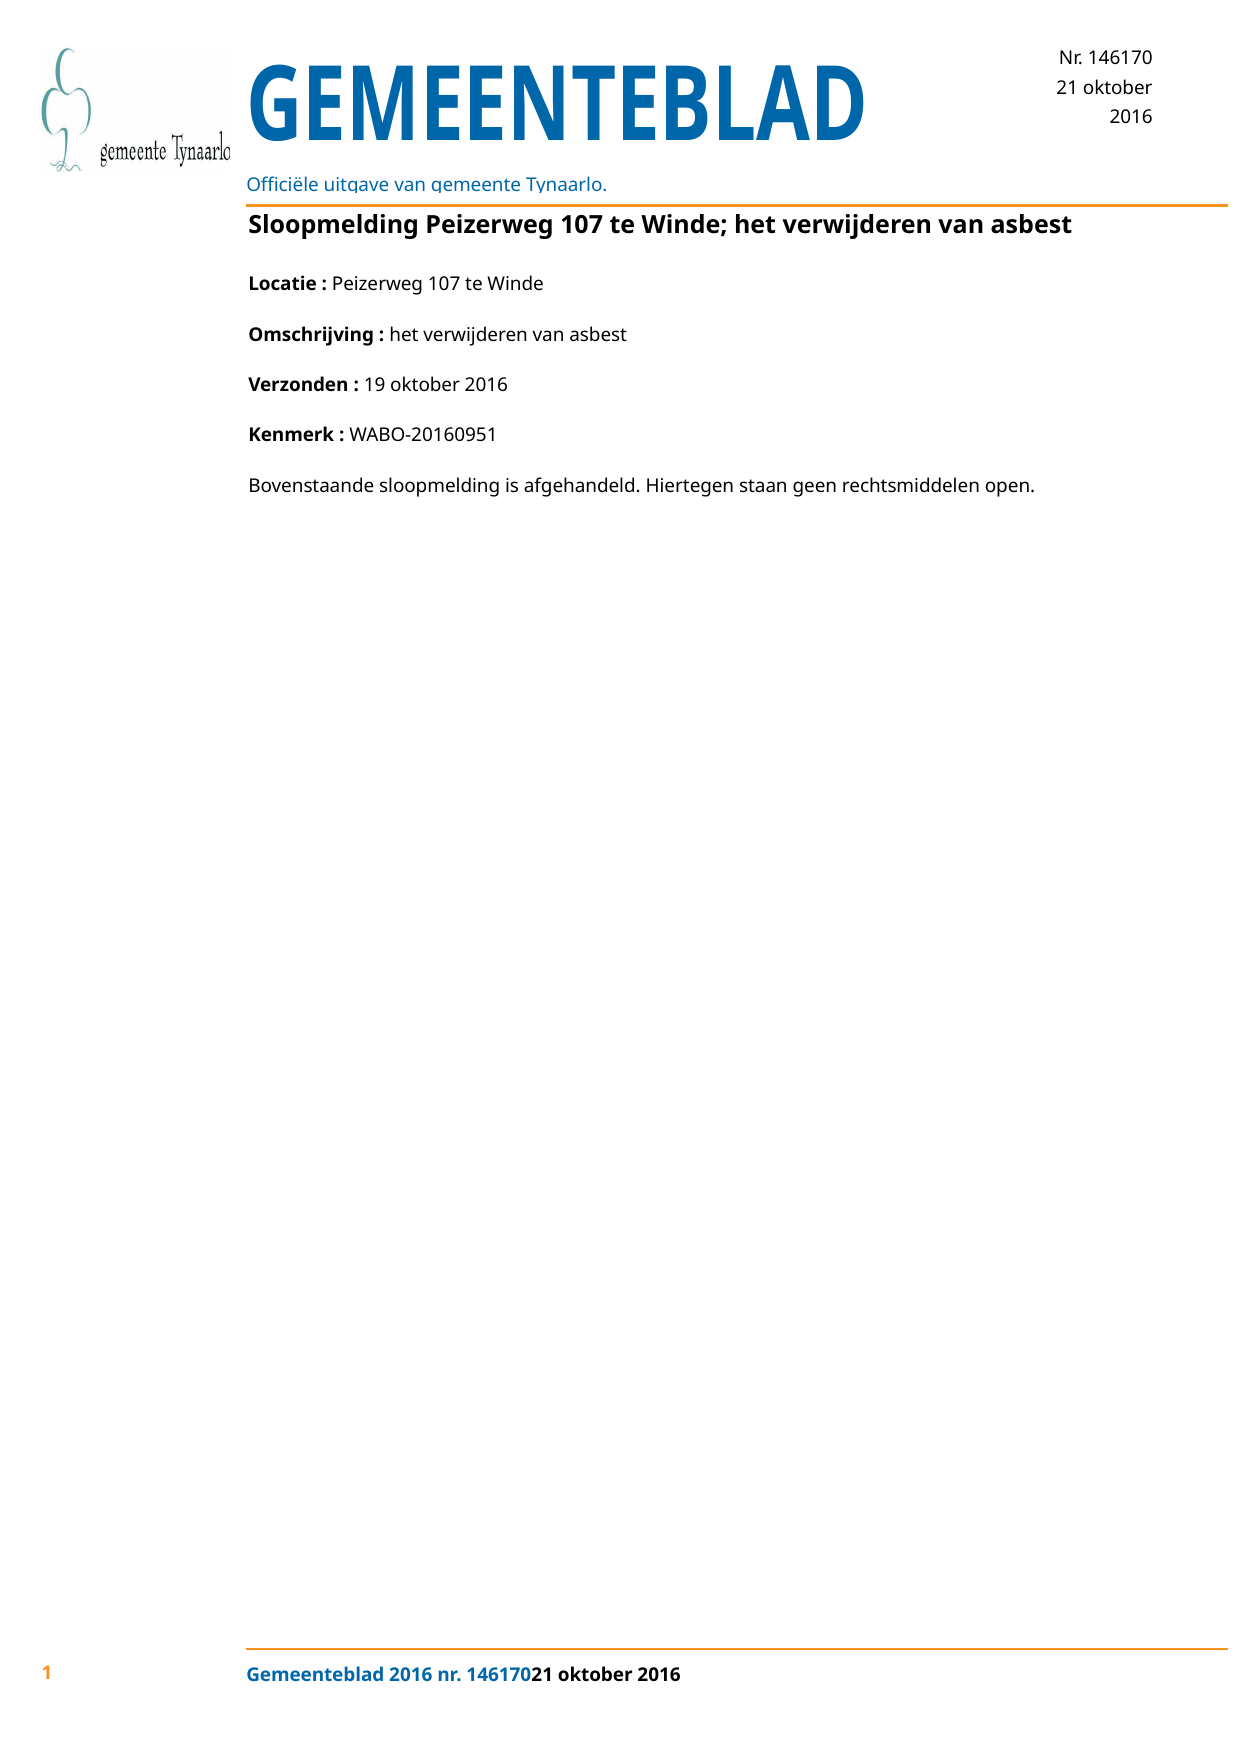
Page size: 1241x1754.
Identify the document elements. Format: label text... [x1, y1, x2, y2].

text Sloopmelding Peizerweg 107 te Winde; het verwijderen van asbest [248, 207, 1152, 241]
picture [41, 47, 231, 172]
text Kenmerk : WABO-20160951 [248, 422, 1152, 447]
text Omschrijving : het verwijderen van asbest [248, 321, 1152, 346]
text Verzonden : 19 oktober 2016 [248, 371, 1152, 397]
text Bovenstaande sloopmelding is afgehandeld. Hiertegen staan geen rechtsmiddelen open. [248, 472, 1152, 498]
text Locatie : Peizerweg 107 te Winde [248, 270, 1152, 296]
